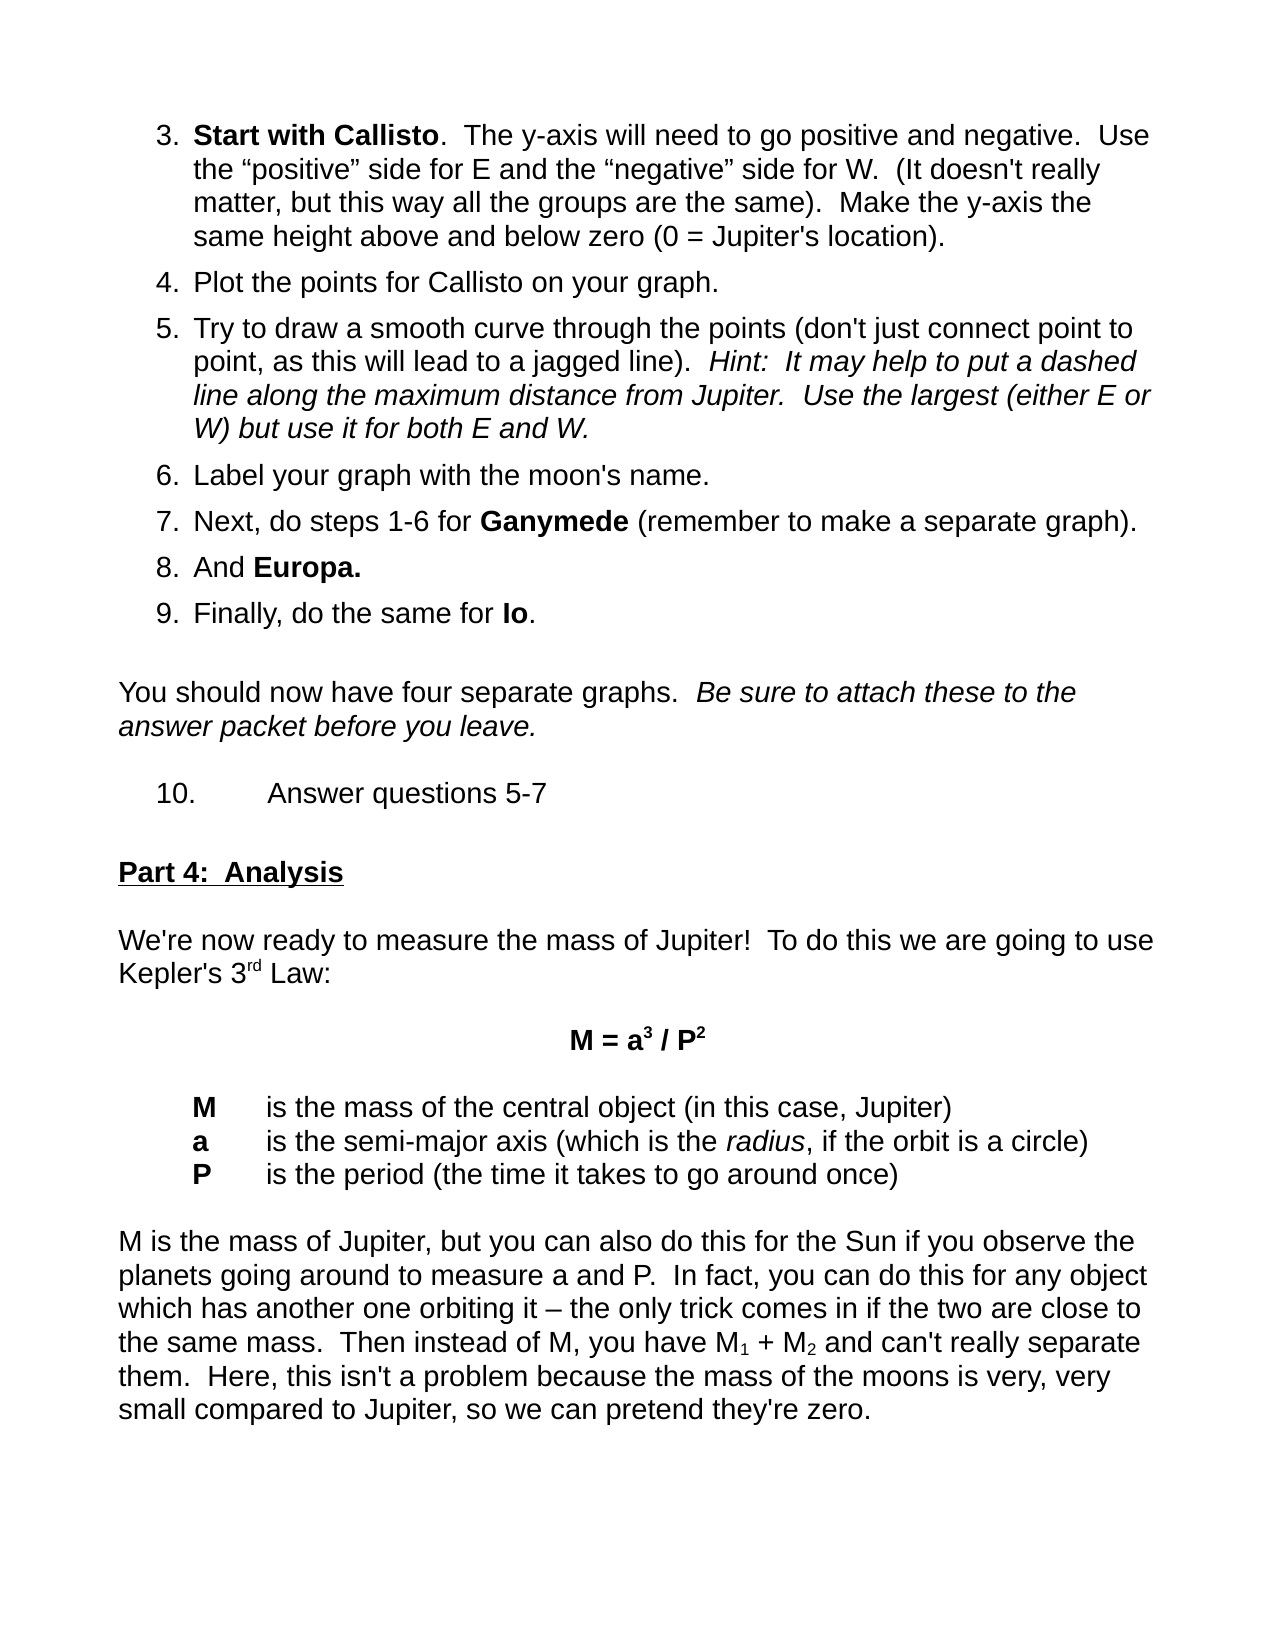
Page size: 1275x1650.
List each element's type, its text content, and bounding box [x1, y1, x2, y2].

text M is the mass of Jupiter, but you can also do this for the Sun if you observe the planets going around to measure a and P. In fact, you can do this for any object which has another one orbiting it – the only trick comes in if the two are close to the same mass. Then instead of M, you have M1 + M2 and can't really separate them. Here, this isn't a problem because the mass of the moons is very, very small compared to Jupiter, so we can pretend they're zero. [118, 1224, 1157, 1426]
list Finally, do the same for Io. [156, 596, 1157, 629]
text Part 4: Analysis [118, 855, 1157, 889]
text We're now ready to measure the mass of Jupiter! To do this we are going to use Kepler's 3rd Law: [118, 922, 1157, 989]
list Next, do steps 1-6 for Ganymede (remember to make a separate graph). [156, 503, 1157, 537]
list Label your graph with the moon's name. [156, 457, 1157, 491]
text M = a3 / P2 [118, 1023, 1157, 1057]
list Plot the points for Callisto on your graph. [156, 265, 1157, 298]
list And Europa. [156, 549, 1157, 583]
text You should now have four separate graphs. Be sure to attach these to the answer packet before you leave. [118, 675, 1157, 742]
text a is the semi-major axis (which is the radius, if the orbit is a circle) [118, 1124, 1157, 1157]
list Try to draw a smooth curve through the points (don't just connect point to point, as this will lead to a jagged line). Hint: It may help to put a dashed line along the maximum distance from Jupiter. Use the largest (either E or W) but use it for both E and W. [156, 311, 1157, 445]
text M is the mass of the central object (in this case, Jupiter) [118, 1090, 1157, 1124]
text P is the period (the time it takes to go around once) [118, 1157, 1157, 1191]
list Answer questions 5-7 [156, 776, 1157, 809]
list Start with Callisto. The y-axis will need to go positive and negative. Use the “positive” side for E and the “negative” side for W. (It doesn't really matter, but this way all the groups are the same). Make the y-axis the same height above and below zero (0 = Jupiter's location). [156, 118, 1157, 252]
